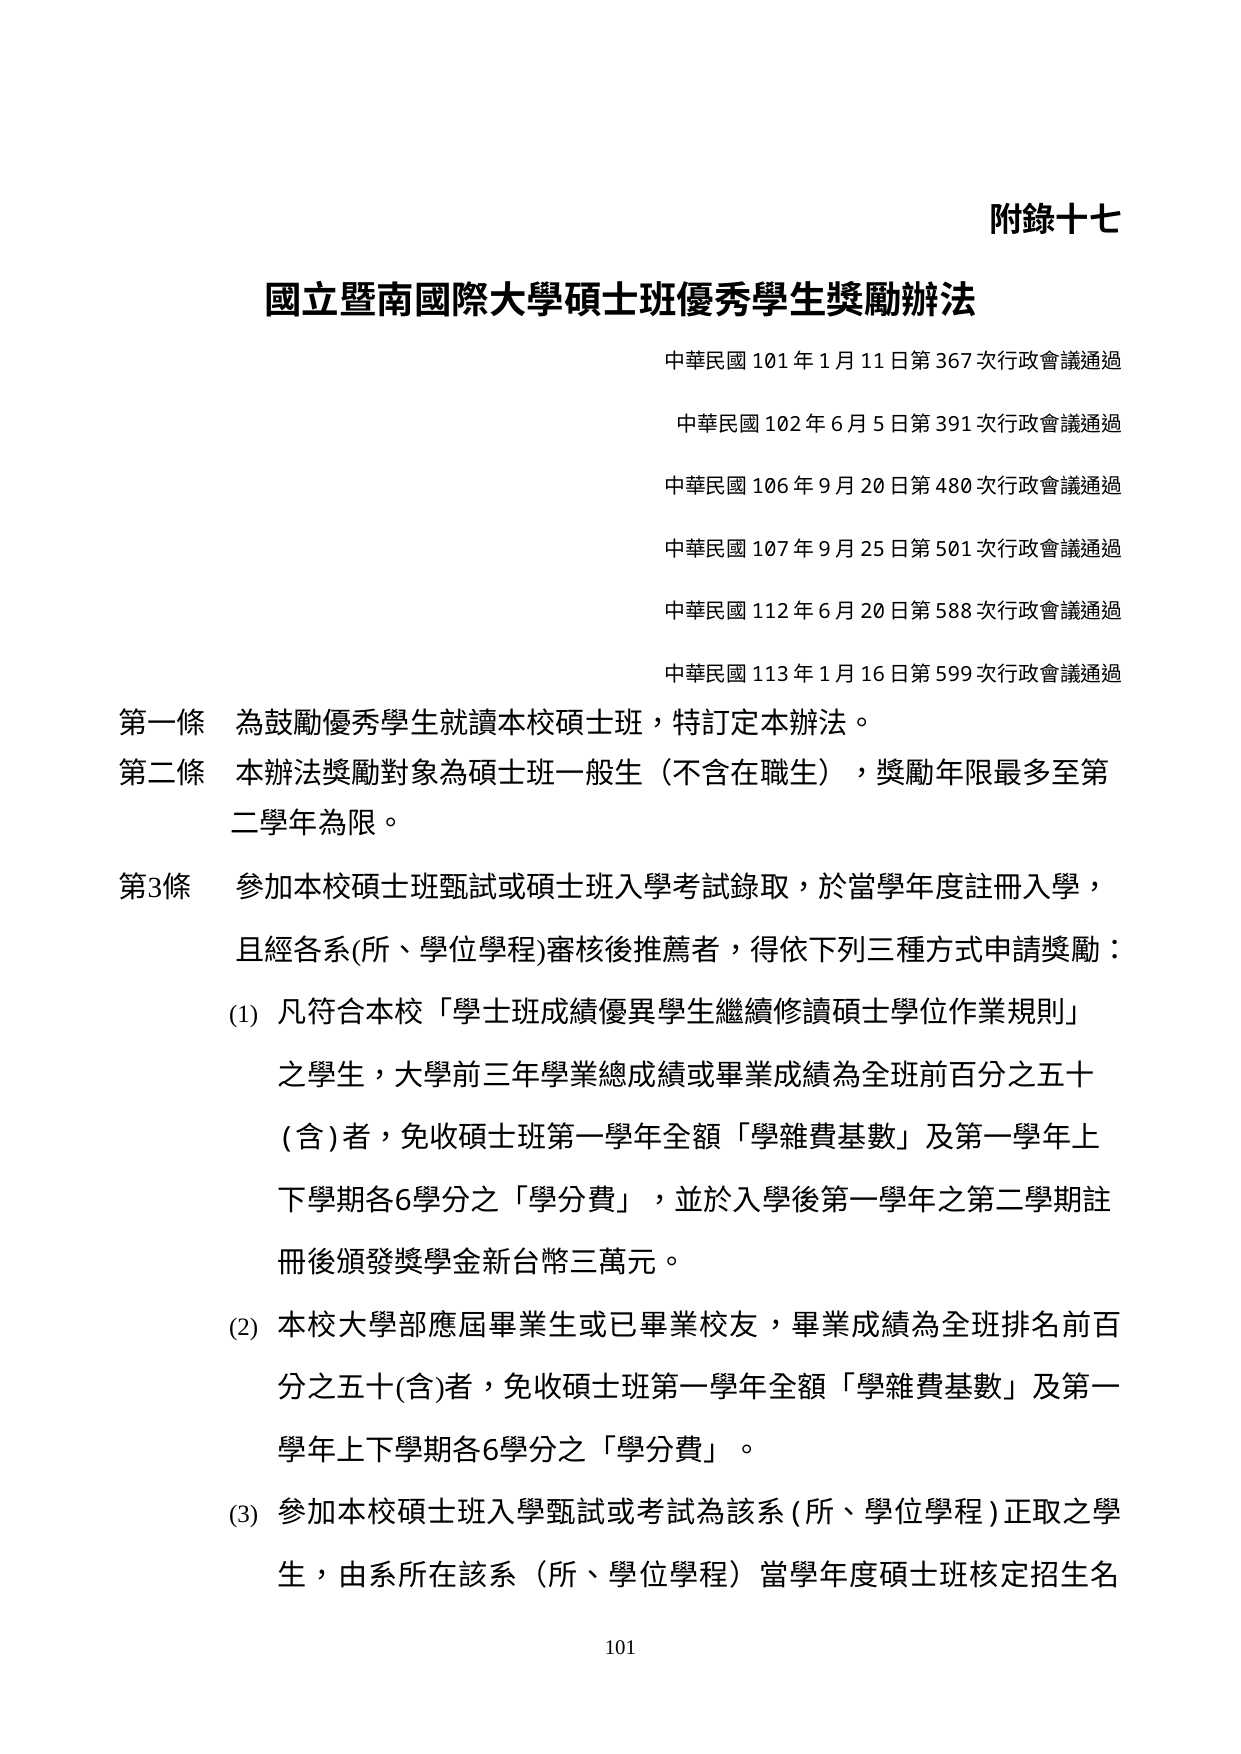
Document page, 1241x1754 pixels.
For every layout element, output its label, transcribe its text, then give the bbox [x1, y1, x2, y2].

text 中華民國101年1月11日第367次行政會議通過 [118, 318, 1122, 381]
text 第二條 本辦法獎勵對象為碩士班一般生（不含在職生），獎勵年限最多至第二學年為限。 [118, 743, 1122, 843]
text 中華民國107年9月25日第501次行政會議通過 [118, 506, 1122, 568]
list 參加本校碩士班甄試或碩士班入學考試錄取，於當學年度註冊入學，且經各系(所、學位學程)審核後推薦者，得依下列三種方式申請獎勵： [118, 843, 1122, 968]
list 凡符合本校「學士班成績優異學生繼續修讀碩士學位作業規則」之學生，大學前三年學業總成績或畢業成績為全班前百分之五十(含)者，免收碩士班第一學年全額「學雜費基數」及第一學年上下學期各6學分之「學分費」，並於入學後第一學年之第二學期註冊後頒發獎學金新台幣三萬元。 [229, 968, 1122, 1281]
text 中華民國102年6月5日第391次行政會議通過 [118, 381, 1122, 443]
list 本校大學部應屆畢業生或已畢業校友，畢業成績為全班排名前百分之五十(含)者，免收碩士班第一學年全額「學雜費基數」及第一學年上下學期各6學分之「學分費」。 [229, 1281, 1122, 1468]
text 國立暨南國際大學碩士班優秀學生獎勵辦法 [118, 256, 1122, 318]
text 第一條 為鼓勵優秀學生就讀本校碩士班，特訂定本辦法。 [118, 693, 1122, 743]
text 中華民國113年1月16日第599次行政會議通過 [118, 631, 1122, 693]
text 中華民國112年6月20日第588次行政會議通過 [118, 568, 1122, 631]
text 附錄十七 [193, 208, 1122, 237]
list 參加本校碩士班入學甄試或考試為該系(所、學位學程)正取之學生，由系所在該系（所、學位學程）當學年度碩士班核定招生名 [229, 1468, 1122, 1593]
text 中華民國106年9月20日第480次行政會議通過 [118, 443, 1122, 506]
